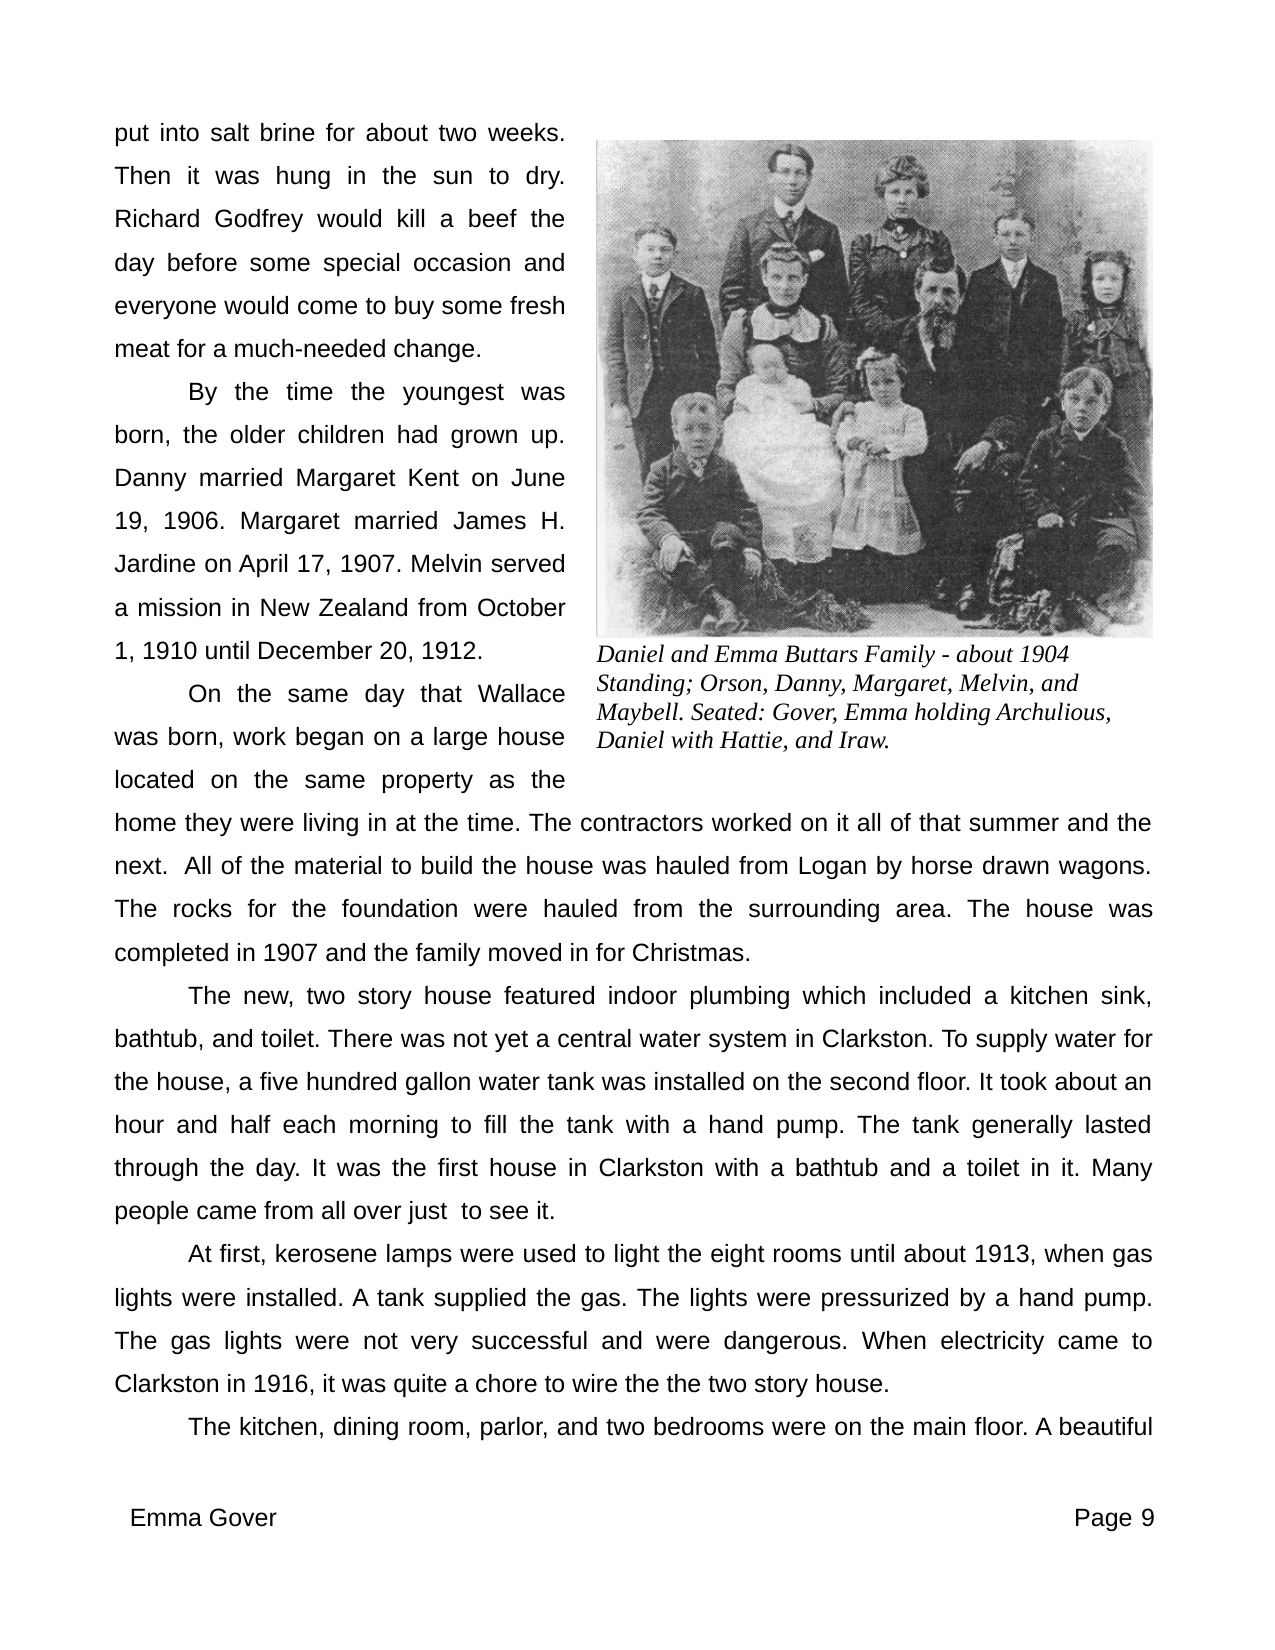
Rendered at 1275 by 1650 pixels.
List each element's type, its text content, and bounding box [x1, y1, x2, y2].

text At first, kerosene lamps were used to light the eight rooms until about 1913, when gas lights were installed. A tank supplied the gas. The lights were pressurized by a hand pump. The gas lights were not very successful and were dangerous. When electricity came to Clarkston in 1916, it was quite a chore to wire the the two story house. [114, 1239, 1155, 1397]
text On the same day that Wallace was born, work began on a large house located on the same property as the home they were living in at the time. The contractors worked on it all of that summer and the next. All of the material to build the house was hauled from Logan by horse drawn wagons. The rocks for the foundation were hauled from the surrounding area. The house was completed in 1907 and the family moved in for Christmas. [114, 679, 1155, 966]
text put into salt brine for about two weeks. Then it was hung in the sun to dry. Richard Godfrey would kill a beef the day before some special occasion and everyone would come to buy some fresh meat for a much-needed change. [114, 118, 1155, 362]
text The kitchen, dining room, parlor, and two bedrooms were on the main floor. A beautiful [114, 1412, 1155, 1441]
text Daniel and Emma Buttars Family - about 1904 Standing; Orson, Danny, Margaret, Melvin, and Maybell. Seated: Gover, Emma holding Archulious, Daniel with Hattie, and Iraw. [596, 639, 1153, 754]
text By the time the youngest was born, the older children had grown up. Danny married Margaret Kent on June 19, 1906. Margaret married James H. Jardine on April 17, 1907. Melvin served a mission in New Zealand from October 1, 1910 until December 20, 1912. [114, 377, 596, 664]
text The new, two story house featured indoor plumbing which included a kitchen sink, bathtub, and toilet. There was not yet a central water system in Clarkston. To supply water for the house, a five hundred gallon water tank was installed on the second floor. It took about an hour and half each morning to fill the tank with a hand pump. The tank generally lasted through the day. It was the first house in Clarkston with a bathtub and a toilet in it. Many people came from all over just to see it. [114, 981, 1155, 1225]
picture [596, 140, 1153, 639]
